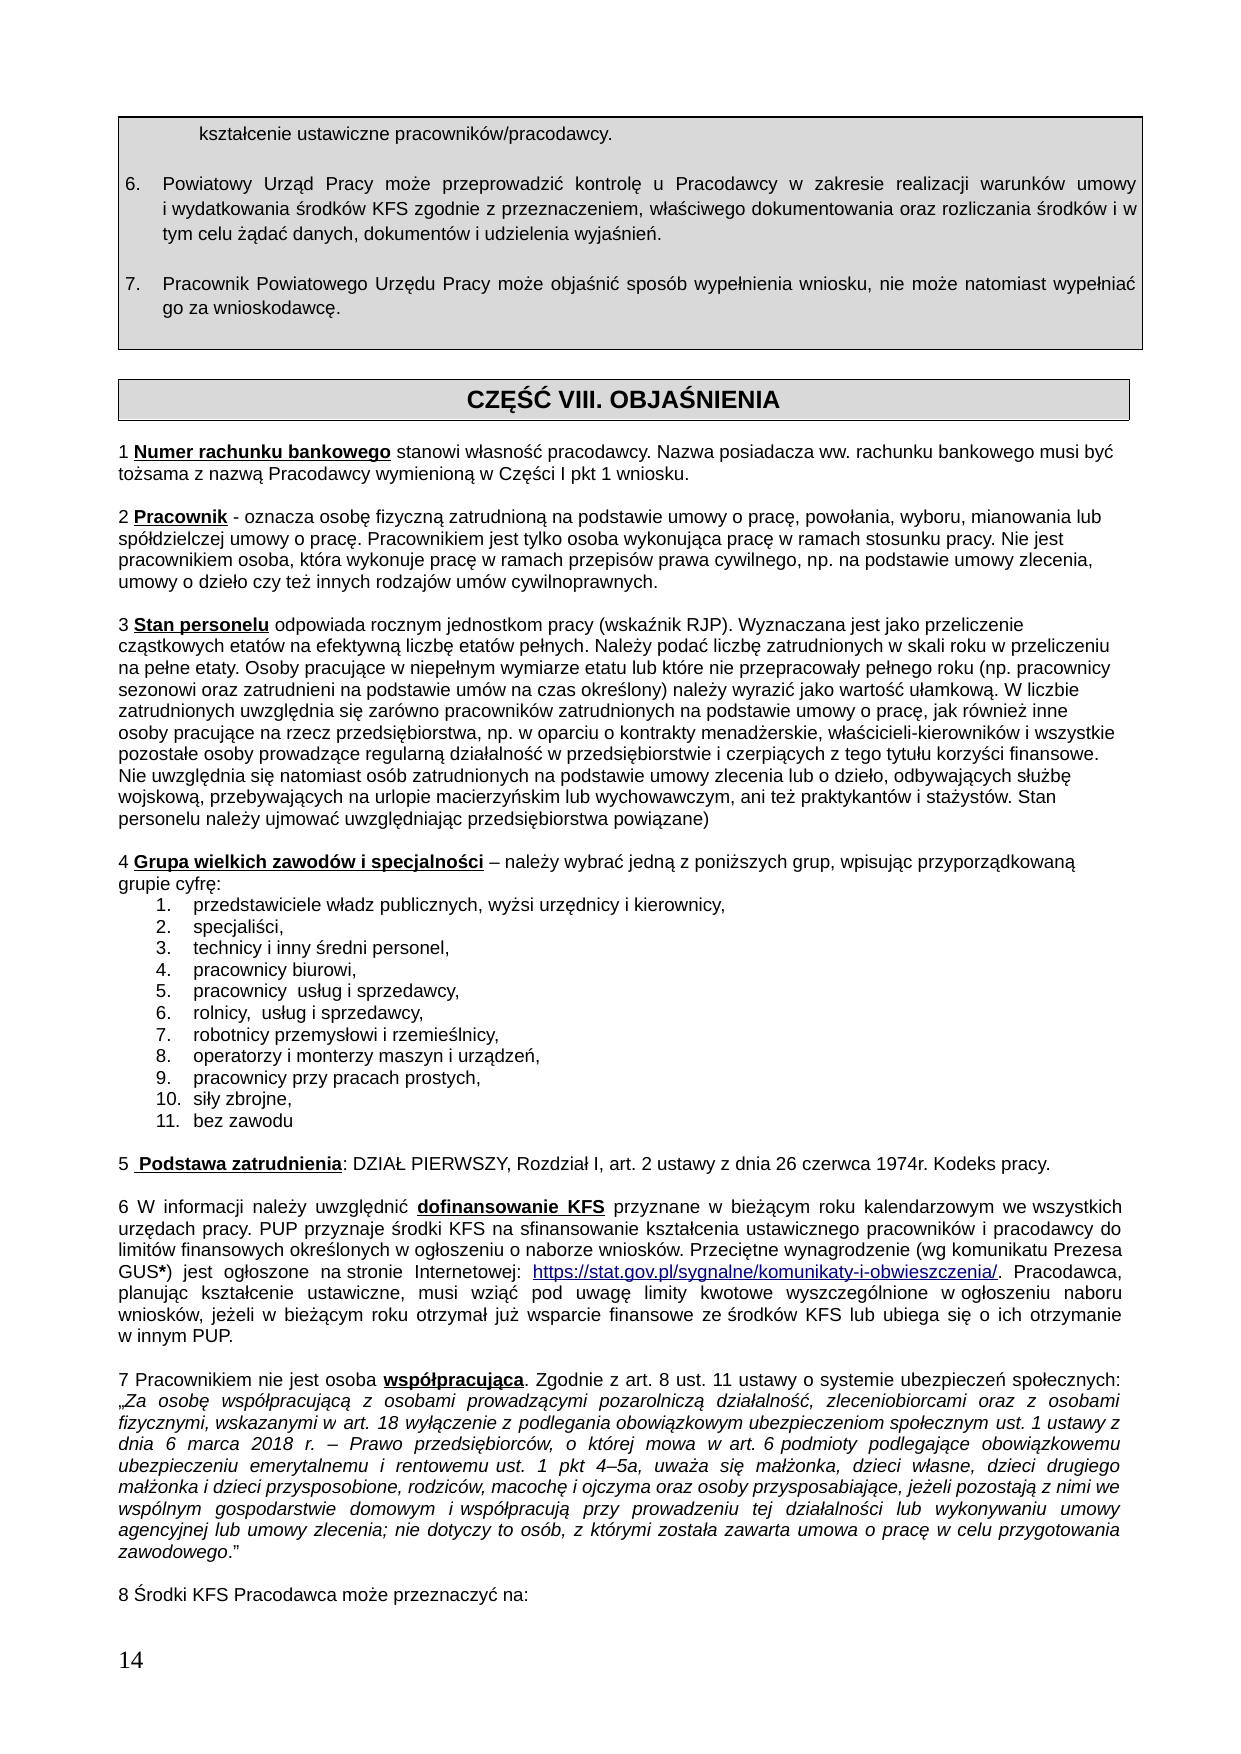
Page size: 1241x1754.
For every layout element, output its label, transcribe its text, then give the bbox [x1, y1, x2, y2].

list robotnicy przemysłowi i rzemieślnicy, [156, 1023, 1122, 1045]
list pracownicy przy pracach prostych, [156, 1066, 1122, 1088]
list technicy i inny średni personel, [156, 937, 1122, 959]
list pracownicy biurowi, [156, 959, 1122, 980]
text 7 Pracownikiem nie jest osoba współpracująca. Zgodnie z art. 8 ust. 11 ustawy o systemie ubezpieczeń społecznych: „Za osobę współpracującą z osobami prowadzącymi pozarolniczą działalność, zleceniobiorcami oraz z osobami fizycznymi, wskazanymi w art. 18 wyłączenie z podlegania obowiązkowym ubezpieczeniom społecznym ust. 1 ustawy z dnia 6 marca 2018 r. – Prawo przedsiębiorców, o której mowa w art. 6 podmioty podlegające obowiązkowemu ubezpieczeniu emerytalnemu i rentowemu ust. 1 pkt 4–5a, uważa się małżonka, dzieci własne, dzieci drugiego małżonka i dzieci przysposobione, rodziców, macochę i ojczyma oraz osoby przysposabiające, jeżeli pozostają z nimi we wspólnym gospodarstwie domowym i współpracują przy prowadzeniu tej działalności lub wykonywaniu umowy agencyjnej lub umowy zlecenia; nie dotyczy to osób, z którymi została zawarta umowa o pracę w celu przygotowania zawodowego.” [118, 1368, 1122, 1562]
text 2 Pracownik - oznacza osobę fizyczną zatrudnioną na podstawie umowy o pracę, powołania, wyboru, mianowania lub spółdzielczej umowy o pracę. Pracownikiem jest tylko osoba wykonująca pracę w ramach stosunku pracy. Nie jest pracownikiem osoba, która wykonuje pracę w ramach przepisów prawa cywilnego, np. na podstawie umowy zlecenia, umowy o dzieło czy też innych rodzajów umów cywilnoprawnych. [118, 506, 1122, 592]
list pracownicy usług i sprzedawcy, [156, 980, 1122, 1002]
text 1 Numer rachunku bankowego stanowi własność pracodawcy. Nazwa posiadacza ww. rachunku bankowego musi być tożsama z nazwą Pracodawcy wymienioną w Części I pkt 1 wniosku. [118, 441, 1122, 484]
text 5 Podstawa zatrudnienia: DZIAŁ PIERWSZY, Rozdział I, art. 2 ustawy z dnia 26 czerwca 1974r. Kodeks pracy. [118, 1153, 1122, 1174]
list operatorzy i monterzy maszyn i urządzeń, [156, 1045, 1122, 1066]
list siły zbrojne, [156, 1088, 1122, 1109]
list bez zawodu [156, 1109, 1122, 1131]
table_cell Każdy punkt wniosku powinien być wypełniony w sposób czytelny. Nie należy modyfikować i usuwać elementów wniosku. Ewentualne dodatkowe informacje należy sporządzić jako odrębne załączniki do wniosku. Pracodawca składa wniosek (w oryginale) w Powiatowym Urzędzie Pracy właściwym ze względu na siedzibę Pracodawcy lub miejsce prowadzenia działalności. WYMAGANE ZAŁĄCZNIKI DO WNIOSKU: formularz informacji przedstawianych przy ubieganiu się o pomoc de minimis określony w rozporządzeniu Rady Ministrów z dnia 24 października 2014r. zmieniające rozporządzenie w sprawie zakresu informacji przedstawianych przez podmiot ubiegający się o pomoc de minimis (tj. Dz. U. 2024r., poz. 40); lub formularz informacji przedstawianych przy ubieganiu się o pomoc de minimis w rolnictwie lub rybołówstwie określony w rozporządzeniu Rady Ministrów z dnia 11 czerwca 2010r. w sprawie zakresu informacji przedstawianych przez podmiot ubiegający się o pomoc de minimis w rolnictwie lub rybołówstwie (Dz. U. 2010, Nr 121, poz. 810). UWAGA! Odpowiedni formularz (wyłącznie jeden – stosowny do zakresu działalności), wymieniony w lit. „a”, „b” składa wnioskodawca będący beneficjentem pomocy publicznej, który ubiega się o pomoc de minimis. Powyższe dwa formularze stanowią odrębne podstawy prawne do udzielenia pomocy de minimis na kształcenie ustawiczne. program kształcenia ustawicznego -załącznik 3c (dotyczy kursów i studiów podyplomowych), który zawiera: 1) nazwę kształcenia; 2) liczbę godzin kształcenia; 3) cele kształcenia; 4) plan nauczania; 5) formę zaliczenia. zakres egzaminu wybranego realizatora usługi kształcenia ustawicznego – w przypadku ubiegania się o sfinansowanie kosztów egzaminów- złącznik 3d; dokumenty wskazujące, że w ciągu jednego roku przed złożeniem wniosku bądź w ciągu trzech miesięcy po jego złożeniu zostały/zostaną zakupione nowe maszyny i narzędzia, bądź zostały/będą wdrożone nowe procesy, technologie i systemy – należy dołączyć w przypadku zaznaczenia w części IV wniosku, pkt 1, ppkt 19 Priorytetu nr 1; oświadczenie pracodawcy o spełnieniu warunku dostępu do Priorytetu nr 3 – załącznik nr 3e- należy dołączyć w przypadku zaznaczenia w części IV wniosku, pkt 1, ppkt 19 Priorytetu nr 3; kopię dokumentu potwierdzającego oznaczenie formy prawnej prowadzonej działalności – w przypadku braku wpisu do KRS lub CEiDG; wzór dokumentu potwierdzającego kompetencje nabyte przez uczestników, wystawiane przez realizatora usługi kształcenia ustawicznego, o ile nie wynika on z przepisów powszechnie obowiązujących – dotyczy wyłącznie kursów, studiów podyplomowych i egzaminów. pełnomocnictwo do reprezentowania wnioskodawcy oraz składania oświadczeń woli i zaciągania zobowiązań w jego imieniu. W przypadku gdy pracodawcę reprezentuje pełnomocnik, do wniosku należy załączyć pełnomocnictwo określające jego zakres. Pełnomocnictwo z czytelnym podpisem pracodawcy lub innej upoważnionej do tej czynności osoby, należy przedłożyć w oryginale. Pełnomocnictwo nie jest wymagane, jeżeli osoba podpisująca wniosek i umowę jest upoważniona z imienia i nazwiska do reprezentowania Pracodawcy w dokumencie rejestracyjnym. kopię certyfikatu jakości usług każdego realizatora kształcenia ustawicznego wskazanego we wniosku – o ile firma realizująca daną usługę go posiada. ugodę, w przypadku zaznaczonego w części VI, pkt 7 ppkt 2 lit. a) wniosku oświadczenia. Powiatowy Urząd Pracy zastrzega sobie prawo żądania dodatkowych dokumentów, niewymienionych w powyższych załącznikach, pozwalających na rozstrzygnięcie ewentualnych wątpliwości niezbędnych do rozpatrzenia wniosku. Uwaga! Wszystkie dokumenty składane w kopii powinny zawierać klauzulę "za zgodność z oryginałem" umieszczoną na każdej stronie dokumentu wraz z datą i pieczęcią imienną osoby składającej podpis lub czytelnym podpisem osób uprawnionych do potwierdzania dokumentów za zgodność z oryginałem. UPRAWNIENI DO KORZYSTANIA ZE ŚRODKÓW KFS: o przyznanie środków z KFS mogą ubiegać się wszyscy Pracodawcy, w rozumieniu przepisów ustawy z dnia 20 kwietnia 2004 r. o promocji zatrudnienia i instytucjach rynku pracy, którzy zamierzają inwestować w podnoszenie swoich własnych kompetencji lub kompetencji osób pracujących w firmie, zgodnie z definicją zawartą w art. 2 ust. 1 pkt 25 ustawy o jakiej mowa wyżej, Pracodawca to jednostka organizacyjna, choćby nie posiadała osobowości prawnej, a także osoba fizyczna, jeżeli zatrudnia co najmniej jednego pracownika (UWAGA! osoba prowadząca działalność gospodarczą niezatrudniająca żadnego pracownika nie jest Pracodawcą). PODSTAWOWE ZASADY WYDATKOWANIA ŚRODKÓW KFS Pracodawca powinien udokumentować poniesione koszty dokumentami księgowymi (tj. faktura). Dokumenty księgowe powinny być odpowiednio opisane, aby widoczny był związek wydatku z udzielonym wsparciem, np. z odbytym kursem. Przedstawione przez pracodawcę dokumenty powinny bezpośrednio wskazywać na zakupione usługi na rynku. Wszelkie wydatki na kształcenie ustawiczne poniesione przez pracodawcę przed złożeniem wniosku i zawarciem umowy nie będą uwzględniane przy rozliczeniach. Wybór zewnętrznej instytucji prowadzącej kształcenie ustawiczne dofinansowane ze środków KFS pozostawia się do decyzji pracodawcy. Zakłada się, że pracodawca będzie racjonalnie inwestował środki przeznaczone na kształcenie ustawiczne. Powiatowy Urząd Pracy kierując się zasadą racjonalnego wydatkowania środków publicznych zastrzega sobie: możliwość prowadzenia z Pracodawcą negocjacji usługi kształcenia ustawicznego m. in. w następującym zakresie: ceny usługi kształcenia ustawicznego, liczby osób objętych kształceniem ustawicznym, realizatora usługi, programu kształcenia lub zakresu egzaminu prawo weryfikacji celowości zastosowanego wsparcia, biorąc pod uwagę rodzaj i zakres zaplanowanego do realizacji kształcenia ustawicznego, uwzględniając specyfikę i charakter prowadzonej działalności oraz uwzględniając ceny rynkowe na kształcenie o podobnym zakresie i formie. Pracodawca zobowiązany będzie do zawarcia z pracownikiem, któremu zostaną sfinansowane koszty kształcenia ustawicznego umowy określającej prawa i obowiązki stron, w tym zobowiązanie pracownika do zwrotu kosztów kształcenia, w przypadku nieukończenia kształcenia ustawicznego w powodu rozwiązania przez niego umowy o pracę lub rozwiązania z nim umowy o pracę na podstawie art. 52 ustawy z dnia 26 czerwca 1974r. - Kodeks pracy. Pracodawca zwraca do Powiatowego Urzędu Pracy środki KFS wydane na kształcenie ustawiczne osób uprawnionych, na zasadach określonych w umowie. Zwrot środków następuje w szczególności w przypadku nieukończenia kształcenia ustawicznego przez uczestnika. Środki z KFS przyznane pracodawcy prowadzącemu działalność gospodarczą stanowią pomoc udzielaną zgodnie z warunkami dopuszczalności pomocy de minimis. Nie jest możliwe zawarcie umowy o finansowanie kształcenia ustawicznego ze środków KFS, jeśli pracodawca zamierza samodzielnie np. w ramach własnych zasobów organizacyjnych i/lub kadrowych zrealizować kształcenie ustawiczne pracowników/pracodawcy. Powiatowy Urząd Pracy może przeprowadzić kontrolę u Pracodawcy w zakresie realizacji warunków umowy i wydatkowania środków KFS zgodnie z przeznaczeniem, właściwego dokumentowania oraz rozliczania środków i w tym celu żądać danych, dokumentów i udzielenia wyjaśnień. Pracownik Powiatowego Urzędu Pracy może objaśnić sposób wypełnienia wniosku, nie może natomiast wypełniać go za wnioskodawcę. [119, 118, 1142, 349]
table_header CZĘŚĆ VIII. OBJAŚNIENIA [119, 380, 1129, 419]
list specjaliści, [156, 916, 1122, 937]
text 8 Środki KFS Pracodawca może przeznaczyć na: [118, 1584, 1122, 1606]
list rolnicy, usług i sprzedawcy, [156, 1002, 1122, 1023]
text 3 Stan personelu odpowiada rocznym jednostkom pracy (wskaźnik RJP). Wyznaczana jest jako przeliczenie cząstkowych etatów na efektywną liczbę etatów pełnych. Należy podać liczbę zatrudnionych w skali roku w przeliczeniu na pełne etaty. Osoby pracujące w niepełnym wymiarze etatu lub które nie przepracowały pełnego roku (np. pracownicy sezonowi oraz zatrudnieni na podstawie umów na czas określony) należy wyrazić jako wartość ułamkową. W liczbie zatrudnionych uwzględnia się zarówno pracowników zatrudnionych na podstawie umowy o pracę, jak również inne osoby pracujące na rzecz przedsiębiorstwa, np. w oparciu o kontrakty menadżerskie, właścicieli-kierowników i wszystkie pozostałe osoby prowadzące regularną działalność w przedsiębiorstwie i czerpiących z tego tytułu korzyści finansowe. Nie uwzględnia się natomiast osób zatrudnionych na podstawie umowy zlecenia lub o dzieło, odbywających służbę wojskową, przebywających na urlopie macierzyńskim lub wychowawczym, ani też praktykantów i stażystów. Stan personelu należy ujmować uwzględniając przedsiębiorstwa powiązane) [118, 614, 1122, 829]
text 4 Grupa wielkich zawodów i specjalności – należy wybrać jedną z poniższych grup, wpisując przyporządkowaną grupie cyfrę: [118, 851, 1122, 894]
text 6 W informacji należy uwzględnić dofinansowanie KFS przyznane w bieżącym roku kalendarzowym we wszystkich urzędach pracy. PUP przyznaje środki KFS na sfinansowanie kształcenia ustawicznego pracowników i pracodawcy do limitów finansowych określonych w ogłoszeniu o naborze wniosków. Przeciętne wynagrodzenie (wg komunikatu Prezesa GUS*) jest ogłoszone na stronie Internetowej: https://stat.gov.pl/sygnalne/komunikaty-i-obwieszczenia/. Pracodawca, planując kształcenie ustawiczne, musi wziąć pod uwagę limity kwotowe wyszczególnione w ogłoszeniu naboru wniosków, jeżeli w bieżącym roku otrzymał już wsparcie finansowe ze środków KFS lub ubiega się o ich otrzymanie w innym PUP. [118, 1196, 1122, 1347]
list przedstawiciele władz publicznych, wyżsi urzędnicy i kierownicy, [156, 894, 1122, 916]
